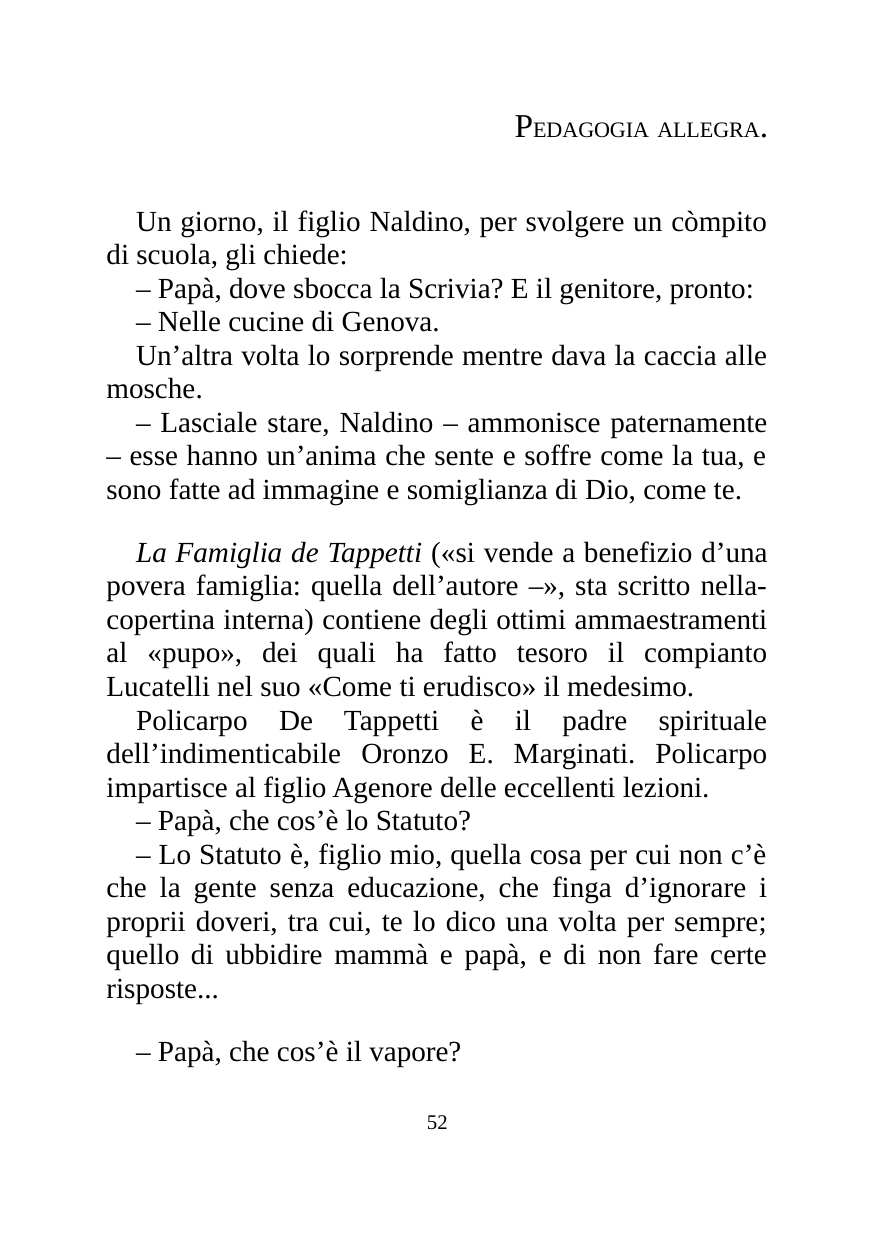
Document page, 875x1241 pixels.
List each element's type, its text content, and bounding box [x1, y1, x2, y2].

text – Lasciale stare, Naldino – ammonisce paternamente – esse hanno un’anima che sente e soffre come la tua, e sono fatte ad immagine e somiglianza di Dio, come te. [106, 405, 768, 506]
text Policarpo De Tappetti è il padre spirituale dell’indimenticabile Oronzo E. Marginati. Policarpo impartisce al figlio Agenore delle eccellenti lezioni. [106, 703, 768, 803]
text La Famiglia de Tappetti («si vende a benefizio d’una povera famiglia: quella dell’autore –», sta scritto nella-copertina interna) contiene degli ottimi ammaestramenti al «pupo», dei quali ha fatto tesoro il compianto Lucatelli nel suo «Come ti erudisco» il medesimo. [106, 535, 768, 703]
text – Papà, che cos’è il vapore? [106, 1034, 768, 1068]
subtitle Pedagogia allegra. [106, 106, 768, 144]
text – Papà, dove sbocca la Scrivia? E il genitore, pronto: [106, 271, 768, 304]
text Un’altra volta lo sorprende mentre dava la caccia alle mosche. [106, 338, 768, 405]
text – Lo Statuto è, figlio mio, quella cosa per cui non c’è che la gente senza educazione, che finga d’ignorare i proprii doveri, tra cui, te lo dico una volta per sempre; quello di ubbidire mammà e papà, e di non fare certe risposte... [106, 837, 768, 1004]
text – Papà, che cos’è lo Statuto? [106, 803, 768, 837]
text Un giorno, il figlio Naldino, per svolgere un còmpito di scuola, gli chiede: [106, 204, 768, 271]
text – Nelle cucine di Genova. [106, 304, 768, 338]
